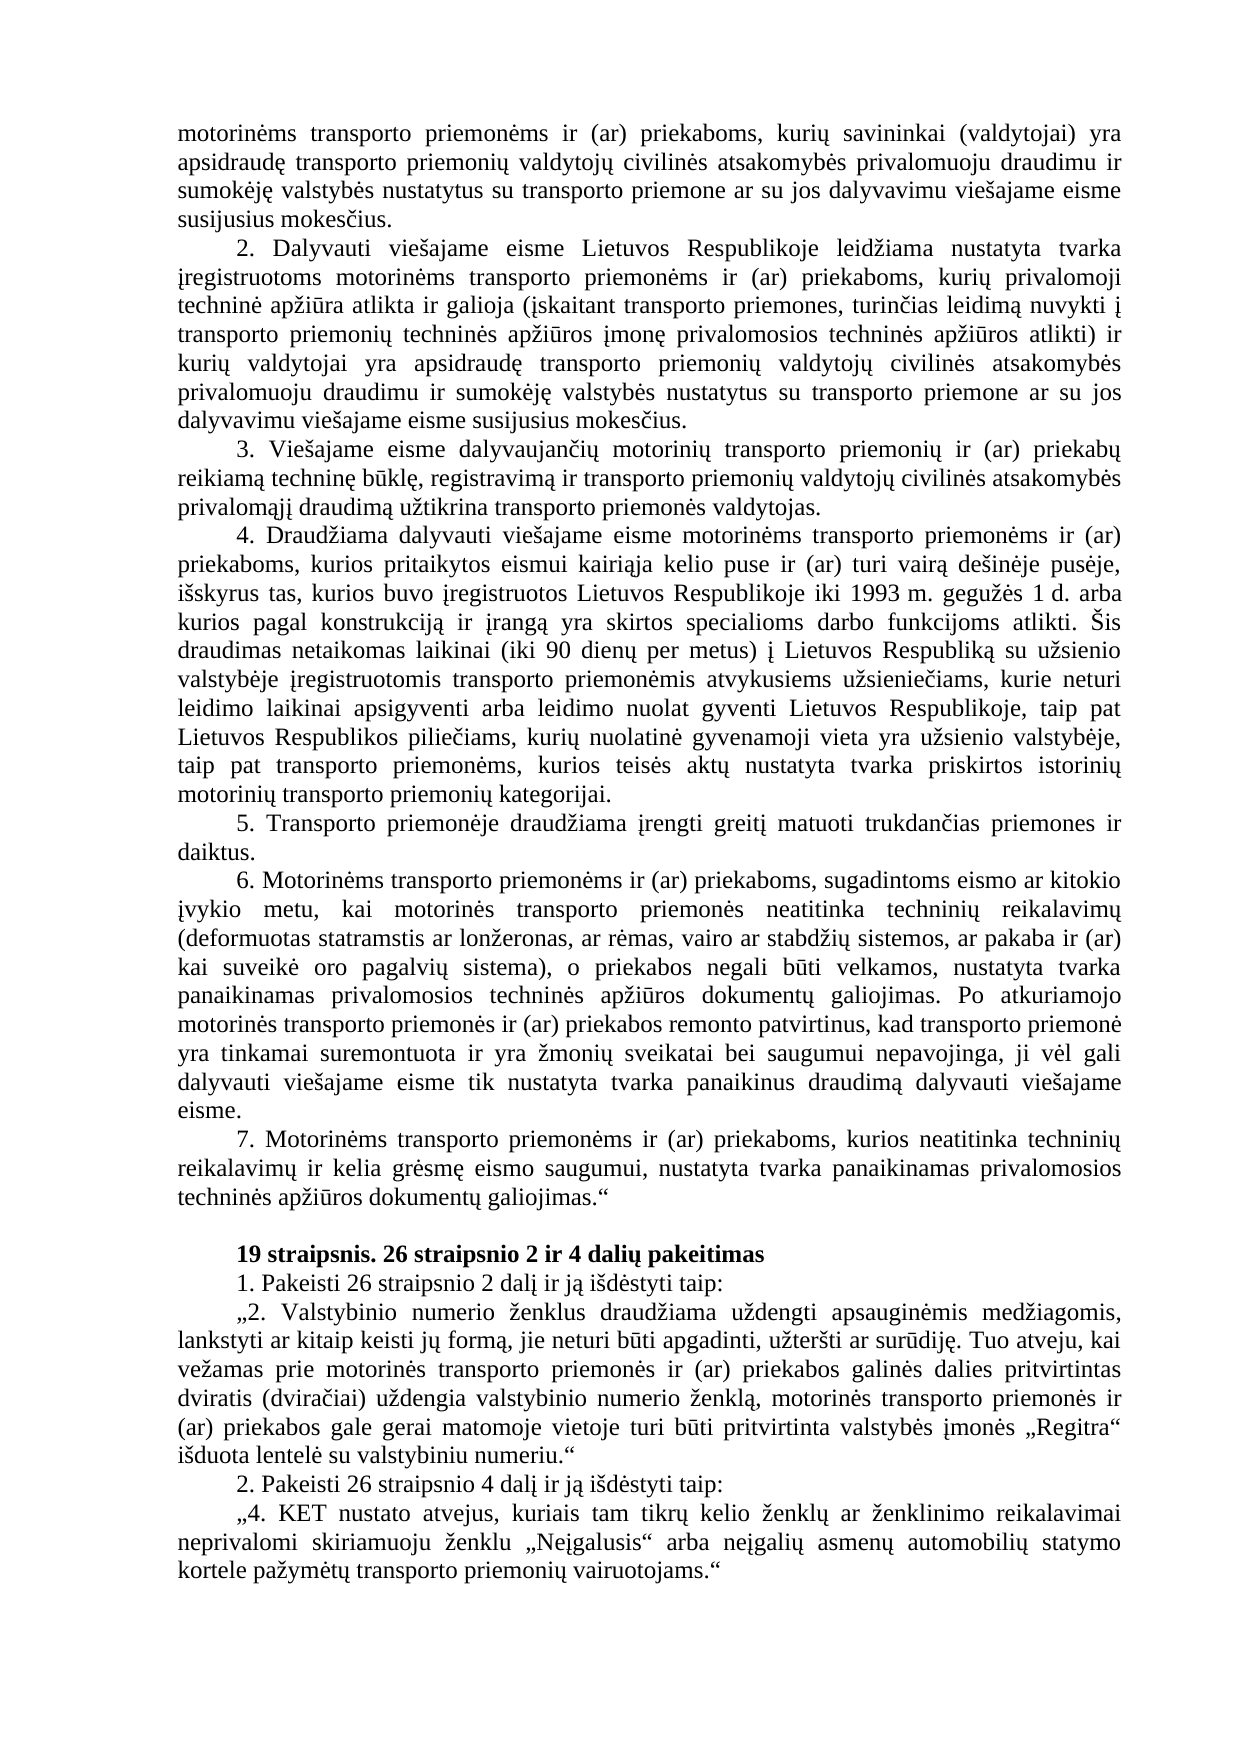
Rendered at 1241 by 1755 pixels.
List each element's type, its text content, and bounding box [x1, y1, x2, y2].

text 6. Motorinėms transporto priemonėms ir (ar) priekaboms, sugadintoms eismo ar kitokio įvykio metu, kai motorinės transporto priemonės neatitinka techninių reikalavimų (deformuotas statramstis ar lonžeronas, ar rėmas, vairo ar stabdžių sistemos, ar pakaba ir (ar) kai suveikė oro pagalvių sistema), o priekabos negali būti velkamos, nustatyta tvarka panaikinamas privalomosios techninės apžiūros dokumentų galiojimas. Po atkuriamojo motorinės transporto priemonės ir (ar) priekabos remonto patvirtinus, kad transporto priemonė yra tinkamai suremontuota ir yra žmonių sveikatai bei saugumui nepavojinga, ji vėl gali dalyvauti viešajame eisme tik nustatyta tvarka panaikinus draudimą dalyvauti viešajame eisme. [177, 866, 1122, 1124]
text 4. Draudžiama dalyvauti viešajame eisme motorinėms transporto priemonėms ir (ar) priekaboms, kurios pritaikytos eismui kairiąja kelio puse ir (ar) turi vairą dešinėje pusėje, išskyrus tas, kurios buvo įregistruotos Lietuvos Respublikoje iki 1993 m. gegužės 1 d. arba kurios pagal konstrukciją ir įrangą yra skirtos specialioms darbo funkcijoms atlikti. Šis draudimas netaikomas laikinai (iki 90 dienų per metus) į Lietuvos Respubliką su užsienio valstybėje įregistruotomis transporto priemonėmis atvykusiems užsieniečiams, kurie neturi leidimo laikinai apsigyventi arba leidimo nuolat gyventi Lietuvos Respublikoje, taip pat Lietuvos Respublikos piliečiams, kurių nuolatinė gyvenamoji vieta yra užsienio valstybėje, taip pat transporto priemonėms, kurios teisės aktų nustatyta tvarka priskirtos istorinių motorinių transporto priemonių kategorijai. [177, 521, 1122, 808]
text 1. Pakeisti 26 straipsnio 2 dalį ir ją išdėstyti taip: [177, 1268, 1122, 1297]
text „4. KET nustato atvejus, kuriais tam tikrų kelio ženklų ar ženklinimo reikalavimai neprivalomi skiriamuoju ženklu „Neįgalusis“ arba neįgalių asmenų automobilių statymo kortele pažymėtų transporto priemonių vairuotojams.“ [177, 1498, 1122, 1584]
text 5. Transporto priemonėje draudžiama įrengti greitį matuoti trukdančias priemones ir daiktus. [177, 808, 1122, 866]
text 3. Viešajame eisme dalyvaujančių motorinių transporto priemonių ir (ar) priekabų reikiamą techninę būklę, registravimą ir transporto priemonių valdytojų civilinės atsakomybės privalomąjį draudimą užtikrina transporto priemonės valdytojas. [177, 434, 1122, 521]
text 19 straipsnis. 26 straipsnio 2 ir 4 dalių pakeitimas [177, 1239, 1122, 1268]
text 2. Dalyvauti viešajame eisme Lietuvos Respublikoje leidžiama nustatyta tvarka įregistruotoms motorinėms transporto priemonėms ir (ar) priekaboms, kurių privalomoji techninė apžiūra atlikta ir galioja (įskaitant transporto priemones, turinčias leidimą nuvykti į transporto priemonių techninės apžiūros įmonę privalomosios techninės apžiūros atlikti) ir kurių valdytojai yra apsidraudę transporto priemonių valdytojų civilinės atsakomybės privalomuoju draudimu ir sumokėję valstybės nustatytus su transporto priemone ar su jos dalyvavimu viešajame eisme susijusius mokesčius. [177, 233, 1122, 434]
text 7. Motorinėms transporto priemonėms ir (ar) priekaboms, kurios neatitinka techninių reikalavimų ir kelia grėsmę eismo saugumui, nustatyta tvarka panaikinamas privalomosios techninės apžiūros dokumentų galiojimas.“ [177, 1124, 1122, 1211]
text motorinėms transporto priemonėms ir (ar) priekaboms, kurių savininkai (valdytojai) yra apsidraudę transporto priemonių valdytojų civilinės atsakomybės privalomuoju draudimu ir sumokėję valstybės nustatytus su transporto priemone ar su jos dalyvavimu viešajame eisme susijusius mokesčius. [177, 118, 1122, 233]
text 2. Pakeisti 26 straipsnio 4 dalį ir ją išdėstyti taip: [177, 1469, 1122, 1498]
text „2. Valstybinio numerio ženklus draudžiama uždengti apsauginėmis medžiagomis, lankstyti ar kitaip keisti jų formą, jie neturi būti apgadinti, užteršti ar surūdiję. Tuo atveju, kai vežamas prie motorinės transporto priemonės ir (ar) priekabos galinės dalies pritvirtintas dviratis (dviračiai) uždengia valstybinio numerio ženklą, motorinės transporto priemonės ir (ar) priekabos gale gerai matomoje vietoje turi būti pritvirtinta valstybės įmonės „Regitra“ išduota lentelė su valstybiniu numeriu.“ [177, 1297, 1122, 1469]
